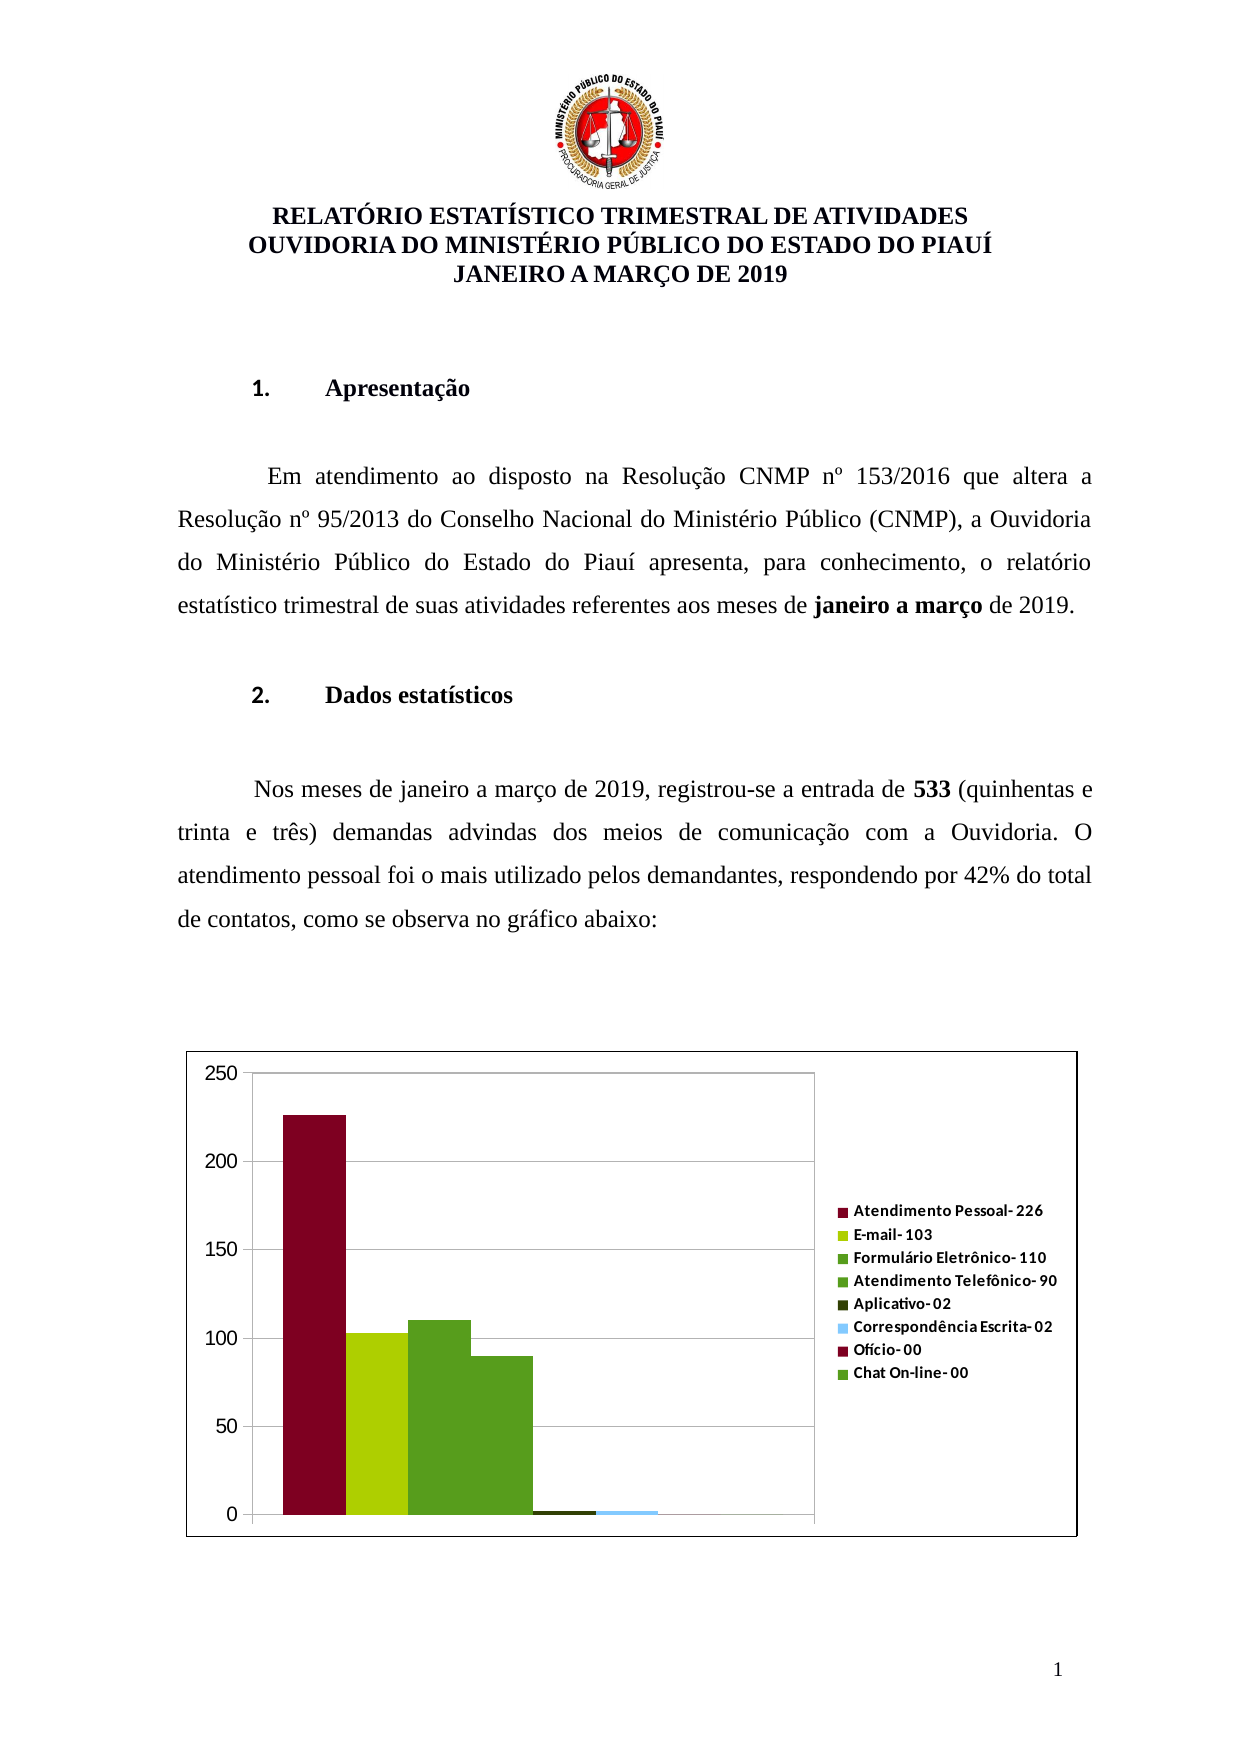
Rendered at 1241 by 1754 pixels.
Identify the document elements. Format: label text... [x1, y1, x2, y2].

list Apresentação [177, 372, 1063, 403]
text Nos meses de janeiro a março de 2019, registrou-se a entrada de 533 (quinhentas e trinta e três) demandas advindas dos meios de comunicação com a Ouvidoria. O atendimento pessoal foi o mais utilizado pelos demandantes, respondendo por 42% do total de contatos, como se observa no gráfico abaixo: [177, 774, 1093, 932]
list Dados estatísticos [177, 680, 1093, 710]
text RELATÓRIO ESTATÍSTICO TRIMESTRAL DE ATIVIDADES OUVIDORIA DO MINISTÉRIO PÚBLICO DO ESTADO DO PIAUÍ JANEIRO A MARÇO DE 2019 [177, 201, 1063, 288]
text Em atendimento ao disposto na Resolução CNMP nº 153/2016 que altera a Resolução nº 95/2013 do Conselho Nacional do Ministério Público (CNMP), a Ouvidoria do Ministério Público do Estado do Piauí apresenta, para conhecimento, o relatório estatístico trimestral de suas atividades referentes aos meses de janeiro a março de 2019. [177, 461, 1093, 619]
picture [555, 74, 664, 189]
